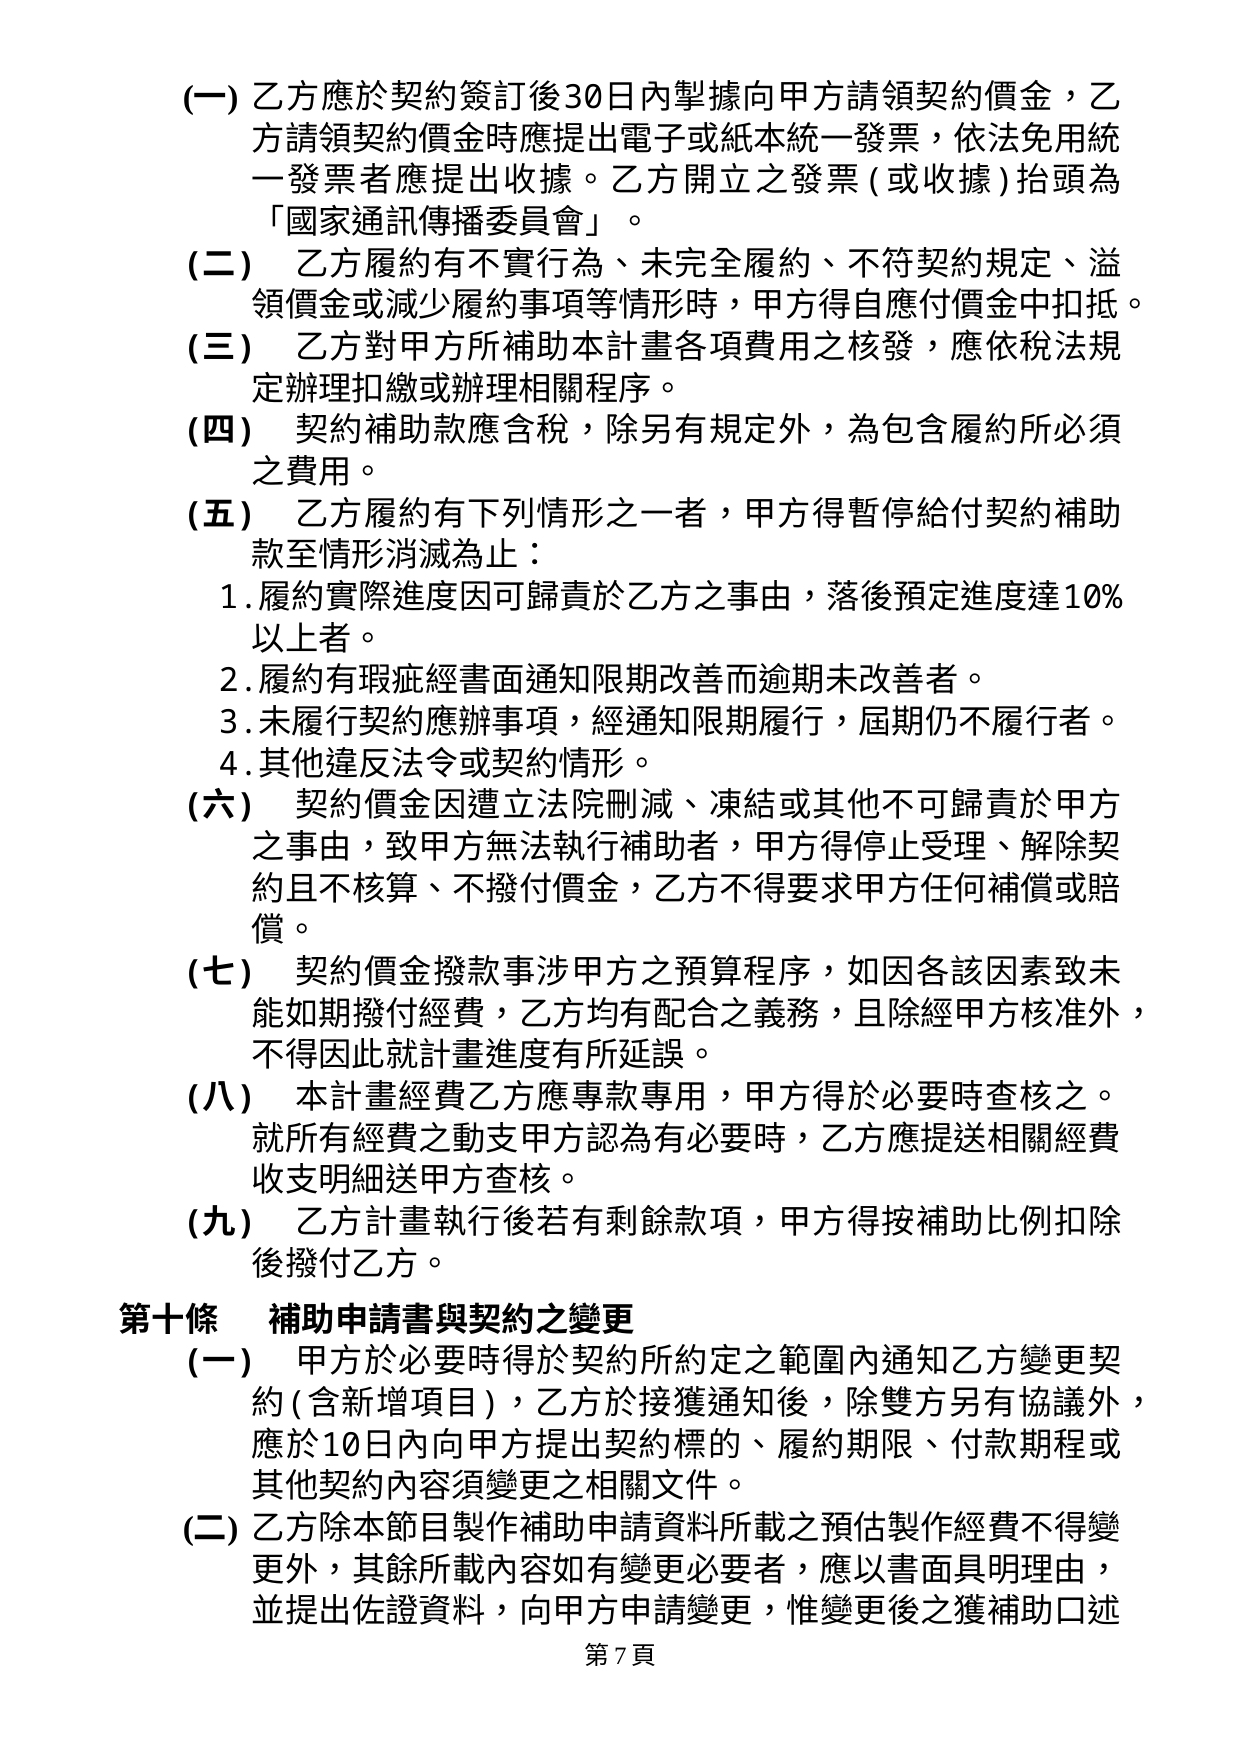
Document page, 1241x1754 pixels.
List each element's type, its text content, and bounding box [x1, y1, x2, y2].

list 契約價金撥款事涉甲方之預算程序，如因各該因素致未能如期撥付經費，乙方均有配合之義務，且除經甲方核准外，不得因此就計畫進度有所延誤。 [183, 950, 1122, 1075]
list 乙方除本節目製作補助申請資料所載之預估製作經費不得變更外，其餘所載內容如有變更必要者，應以書面具明理由，並提出佐證資料，向甲方申請變更，惟變更後之獲補助口述影像節目仍須於109年9月30日前完成首次公開發表。獲補助口述影像節目屬戲劇類者，得於全劇總長度未減少前提下，申請總集數變更。 [183, 1506, 1122, 1631]
list 未履行契約應辦事項，經通知限期履行，屆期仍不履行者。 [218, 700, 1122, 742]
list 第十條 補助申請書與契約之變更 [118, 1298, 1122, 1339]
list 乙方履約有不實行為、未完全履約、不符契約規定、溢領價金或減少履約事項等情形時，甲方得自應付價金中扣抵。 [183, 242, 1122, 325]
list 契約價金因遭立法院刪減、凍結或其他不可歸責於甲方之事由，致甲方無法執行補助者，甲方得停止受理、解除契約且不核算、不撥付價金，乙方不得要求甲方任何補償或賠償。 [183, 783, 1122, 950]
list 甲方於必要時得於契約所約定之範圍內通知乙方變更契約(含新增項目)，乙方於接獲通知後，除雙方另有協議外，應於10日內向甲方提出契約標的、履約期限、付款期程或其他契約內容須變更之相關文件。 [183, 1339, 1122, 1506]
list 其他違反法令或契約情形。 [218, 742, 1122, 783]
list 乙方對甲方所補助本計畫各項費用之核發，應依稅法規定辦理扣繳或辦理相關程序。 [183, 325, 1122, 408]
list 乙方應於契約簽訂後30日內掣據向甲方請領契約價金，乙方請領契約價金時應提出電子或紙本統一發票，依法免用統一發票者應提出收據。乙方開立之發票(或收據)抬頭為「國家通訊傳播委員會」。 [183, 75, 1122, 242]
list 履約有瑕疵經書面通知限期改善而逾期未改善者。 [218, 658, 1122, 700]
list 履約實際進度因可歸責於乙方之事由，落後預定進度達10%以上者。 [218, 575, 1122, 658]
list 乙方履約有下列情形之一者，甲方得暫停給付契約補助款至情形消滅為止： [183, 492, 1122, 575]
list 本計畫經費乙方應專款專用，甲方得於必要時查核之。就所有經費之動支甲方認為有必要時，乙方應提送相關經費收支明細送甲方查核。 [183, 1075, 1122, 1200]
list 契約補助款應含稅，除另有規定外，為包含履約所必須之費用。 [183, 408, 1122, 492]
list 乙方計畫執行後若有剩餘款項，甲方得按補助比例扣除後撥付乙方。 [183, 1200, 1122, 1283]
